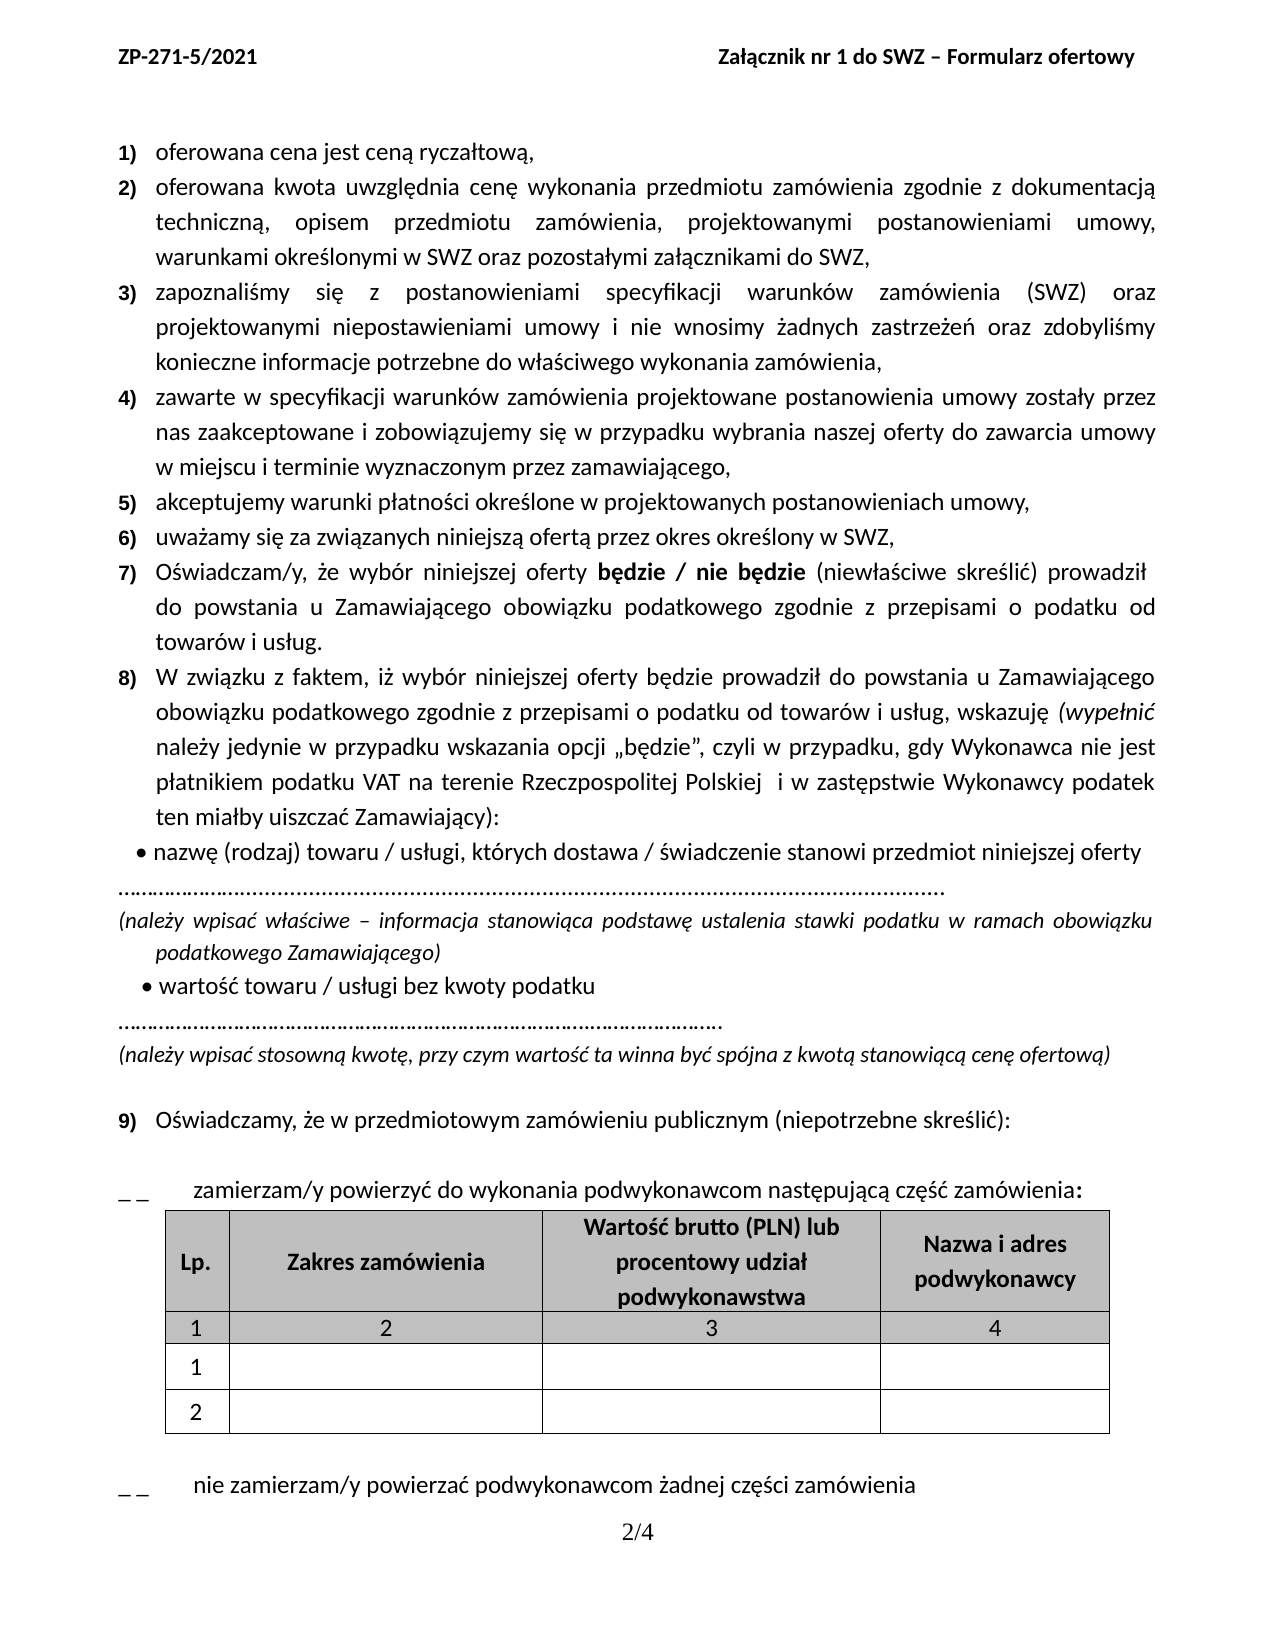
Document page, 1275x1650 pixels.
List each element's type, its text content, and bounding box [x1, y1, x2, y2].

list zapoznaliśmy się z postanowieniami specyfikacji warunków zamówienia (SWZ) oraz projektowanymi niepostawieniami umowy i nie wnosimy żadnych zastrzeżeń oraz zdobyliśmy konieczne informacje potrzebne do właściwego wykonania zamówienia, [118, 276, 1157, 376]
table_cell [881, 1344, 1109, 1389]
text • wartość towaru / usługi bez kwoty podatku [118, 970, 1157, 1001]
list Oświadczamy, że w przedmiotowym zamówieniu publicznym (niepotrzebne skreślić): [118, 1104, 1157, 1135]
table_cell [881, 1390, 1109, 1433]
table_cell 1 [166, 1312, 229, 1343]
table_cell 1 [166, 1344, 229, 1389]
text …………………................................................................................................................ [118, 871, 1157, 901]
list zawarte w specyfikacji warunków zamówienia projektowane postanowienia umowy zostały przez nas zaakceptowane i zobowiązujemy się w przypadku wybrania naszej oferty do zawarcia umowy w miejscu i terminie wyznaczonym przez zamawiającego, [118, 381, 1157, 481]
table_header Lp. [166, 1211, 229, 1311]
list akceptujemy warunki płatności określone w projektowanych postanowieniach umowy, [118, 486, 1157, 516]
list oferowana kwota uwzględnia cenę wykonania przedmiotu zamówienia zgodnie z dokumentacją techniczną, opisem przedmiotu zamówienia, projektowanymi postanowieniami umowy, warunkami określonymi w SWZ oraz pozostałymi załącznikami do SWZ, [118, 171, 1157, 271]
table_cell [230, 1390, 542, 1433]
text • nazwę (rodzaj) towaru / usługi, których dostawa / świadczenie stanowi przedmiot niniejszej oferty [118, 836, 1157, 866]
list W związku z faktem, iż wybór niniejszej oferty będzie prowadził do powstania u Zamawiającego obowiązku podatkowego zgodnie z przepisami o podatku od towarów i usług, wskazuję (wypełnić należy jedynie w przypadku wskazania opcji „będzie”, czyli w przypadku, gdy Wykonawca nie jest płatnikiem podatku VAT na terenie Rzeczpospolitej Polskiej i w zastępstwie Wykonawcy podatek ten miałby uiszczać Zamawiający): [118, 661, 1157, 831]
table_cell 2 [166, 1390, 229, 1433]
table_cell [543, 1390, 880, 1433]
table_cell 4 [881, 1312, 1109, 1343]
table_cell 3 [543, 1312, 880, 1343]
text (należy wpisać właściwe – informacja stanowiąca podstawę ustalenia stawki podatku w ramach obowiązku podatkowego Zamawiającego) [118, 906, 1157, 966]
table_header Zakres zamówienia [230, 1211, 542, 1311]
list oferowana cena jest ceną ryczałtową, [118, 136, 1157, 166]
table_header Nazwa i adres podwykonawcy [881, 1211, 1109, 1311]
list uważamy się za związanych niniejszą ofertą przez okres określony w SWZ, [118, 521, 1157, 551]
table_cell [230, 1344, 542, 1389]
list Oświadczam/y, że wybór niniejszej oferty będzie / nie będzie (niewłaściwe skreślić) prowadził do powstania u Zamawiającego obowiązku podatkowego zgodnie z przepisami o podatku od towarów i usług. [118, 556, 1157, 656]
table_cell 2 [230, 1312, 542, 1343]
text ……………………………………………………………………….………………….. [118, 1005, 1157, 1036]
table_header Wartość brutto (PLN) lub procentowy udział podwykonawstwa [543, 1211, 880, 1311]
text (należy wpisać stosowną kwotę, przy czym wartość ta winna być spójna z kwotą stanowiącą cenę ofertową) [118, 1040, 1157, 1068]
table_cell [543, 1344, 880, 1389]
text _ _ zamierzam/y powierzyć do wykonania podwykonawcom następującą część zamówienia: [118, 1174, 1157, 1205]
text _ _ nie zamierzam/y powierzać podwykonawcom żadnej części zamówienia [118, 1469, 1157, 1499]
